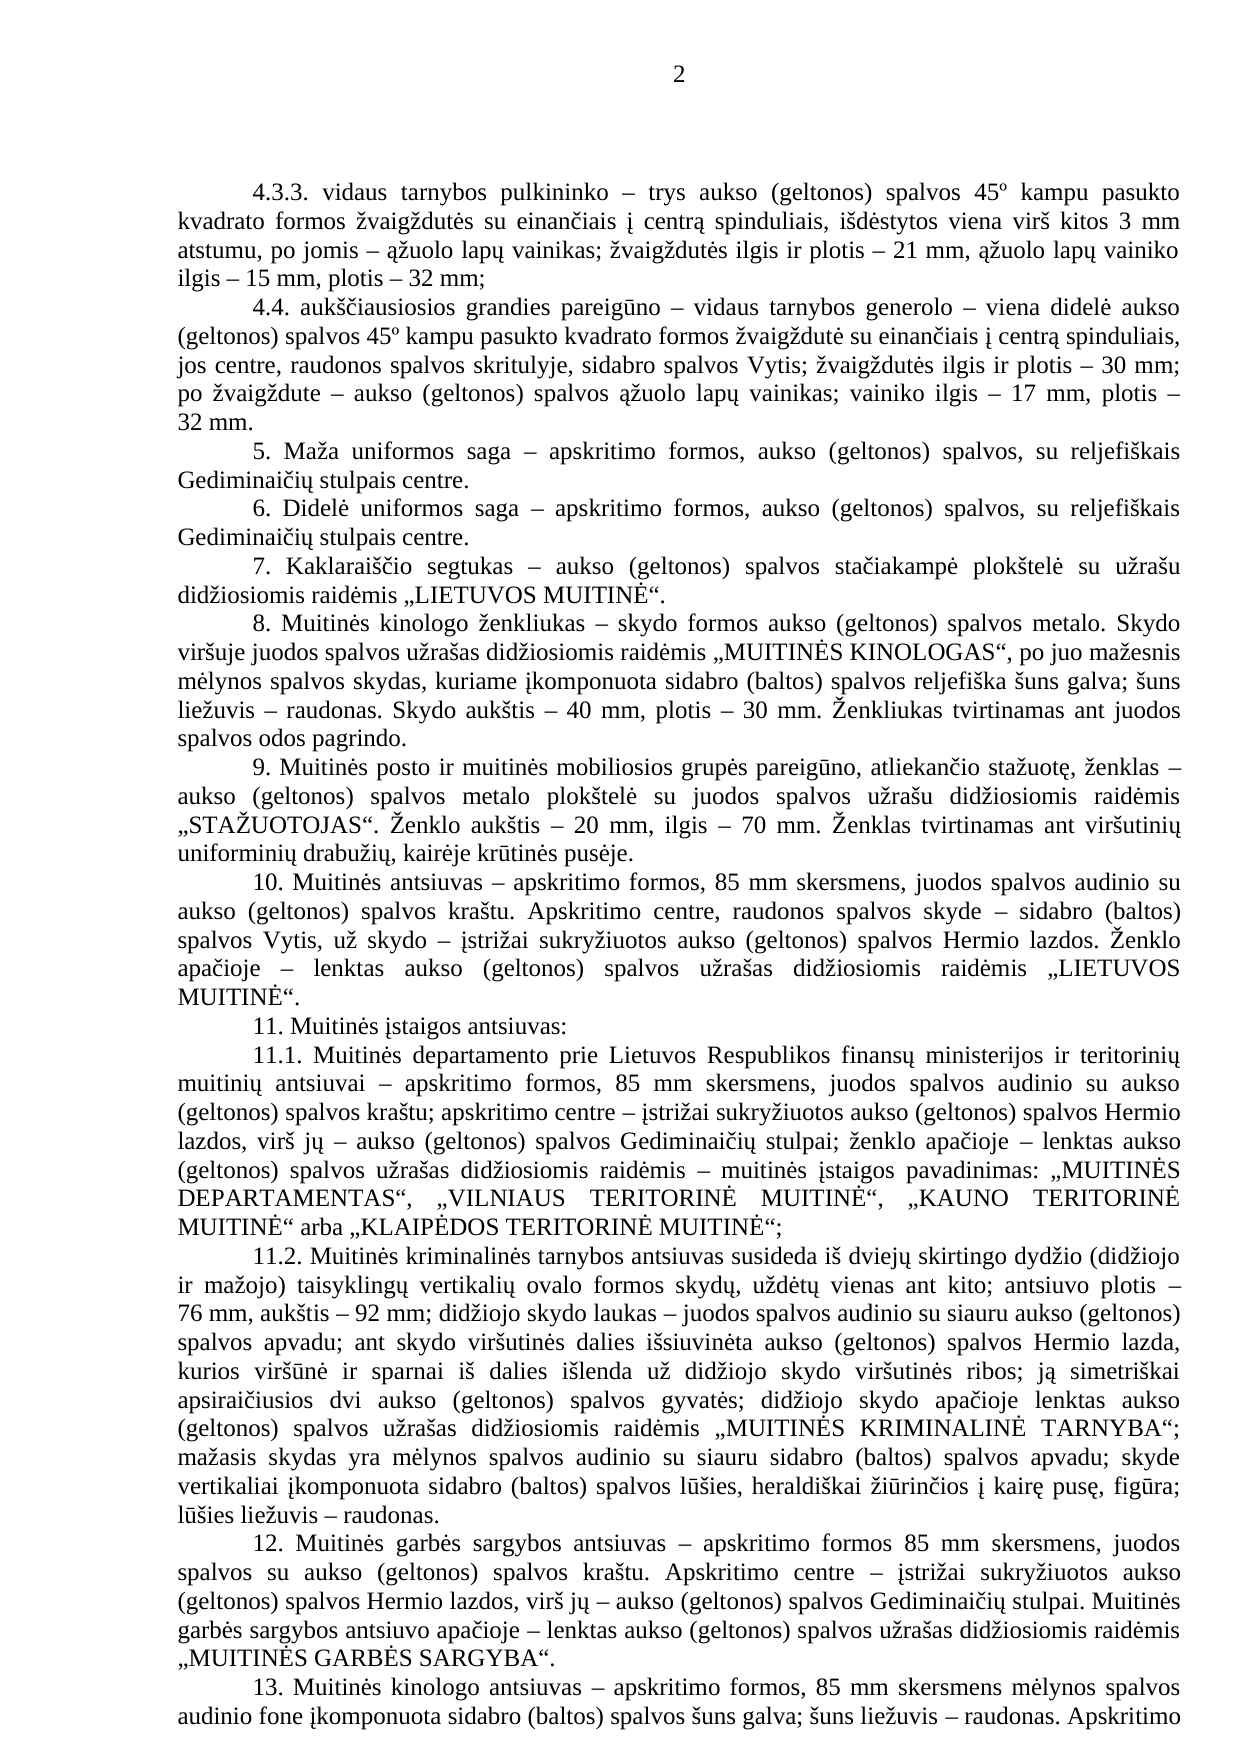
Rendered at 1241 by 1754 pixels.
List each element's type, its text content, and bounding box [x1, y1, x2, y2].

text 9. Muitinės posto ir muitinės mobiliosios grupės pareigūno, atliekančio stažuotę, ženklas – aukso (geltonos) spalvos metalo plokštelė su juodos spalvos užrašu didžiosiomis raidėmis „STAŽUOTOJAS“. Ženklo aukštis – 20 mm, ilgis – 70 mm. Ženklas tvirtinamas ant viršutinių uniforminių drabužių, kairėje krūtinės pusėje. [177, 752, 1181, 867]
text 4.3.3. vidaus tarnybos pulkininko – trys aukso (geltonos) spalvos 45º kampu pasukto kvadrato formos žvaigždutės su einančiais į centrą spinduliais, išdėstytos viena virš kitos 3 mm atstumu, po jomis – ąžuolo lapų vainikas; žvaigždutės ilgis ir plotis – 21 mm, ąžuolo lapų vainiko ilgis – 15 mm, plotis – 32 mm; [177, 177, 1181, 292]
text 6. Didelė uniformos saga – apskritimo formos, aukso (geltonos) spalvos, su reljefiškais Gediminaičių stulpais centre. [177, 493, 1181, 551]
text 11. Muitinės įstaigos antsiuvas: [177, 1011, 1181, 1040]
text 4.4. aukščiausiosios grandies pareigūno – vidaus tarnybos generolo – viena didelė aukso (geltonos) spalvos 45º kampu pasukto kvadrato formos žvaigždutė su einančiais į centrą spinduliais, jos centre, raudonos spalvos skritulyje, sidabro spalvos Vytis; žvaigždutės ilgis ir plotis – 30 mm; po žvaigždute – aukso (geltonos) spalvos ąžuolo lapų vainikas; vainiko ilgis – 17 mm, plotis – 32 mm. [177, 292, 1181, 436]
text 7. Kaklaraiščio segtukas – aukso (geltonos) spalvos stačiakampė plokštelė su užrašu didžiosiomis raidėmis „LIETUVOS MUITINĖ“. [177, 551, 1181, 608]
text 12. Muitinės garbės sargybos antsiuvas – apskritimo formos 85 mm skersmens, juodos spalvos su aukso (geltonos) spalvos kraštu. Apskritimo centre – įstrižai sukryžiuotos aukso (geltonos) spalvos Hermio lazdos, virš jų – aukso (geltonos) spalvos Gediminaičių stulpai. Muitinės garbės sargybos antsiuvo apačioje – lenktas aukso (geltonos) spalvos užrašas didžiosiomis raidėmis „MUITINĖS GARBĖS SARGYBA“. [177, 1528, 1181, 1672]
text 11.1. Muitinės departamento prie Lietuvos Respublikos finansų ministerijos ir teritorinių muitinių antsiuvai – apskritimo formos, 85 mm skersmens, juodos spalvos audinio su aukso (geltonos) spalvos kraštu; apskritimo centre – įstrižai sukryžiuotos aukso (geltonos) spalvos Hermio lazdos, virš jų – aukso (geltonos) spalvos Gediminaičių stulpai; ženklo apačioje – lenktas aukso (geltonos) spalvos užrašas didžiosiomis raidėmis – muitinės įstaigos pavadinimas: „MUITINĖS DEPARTAMENTAS“, „VILNIAUS TERITORINĖ MUITINĖ“, „KAUNO TERITORINĖ MUITINĖ“ arba „KLAIPĖDOS TERITORINĖ MUITINĖ“; [177, 1040, 1181, 1241]
text 11.2. Muitinės kriminalinės tarnybos antsiuvas susideda iš dviejų skirtingo dydžio (didžiojo ir mažojo) taisyklingų vertikalių ovalo formos skydų, uždėtų vienas ant kito; antsiuvo plotis – 76 mm, aukštis – 92 mm; didžiojo skydo laukas – juodos spalvos audinio su siauru aukso (geltonos) spalvos apvadu; ant skydo viršutinės dalies išsiuvinėta aukso (geltonos) spalvos Hermio lazda, kurios viršūnė ir sparnai iš dalies išlenda už didžiojo skydo viršutinės ribos; ją simetriškai apsiraičiusios dvi aukso (geltonos) spalvos gyvatės; didžiojo skydo apačioje lenktas aukso (geltonos) spalvos užrašas didžiosiomis raidėmis „MUITINĖS KRIMINALINĖ TARNYBA“; mažasis skydas yra mėlynos spalvos audinio su siauru sidabro (baltos) spalvos apvadu; skyde vertikaliai įkomponuota sidabro (baltos) spalvos lūšies, heraldiškai žiūrinčios į kairę pusę, figūra; lūšies liežuvis – raudonas. [177, 1241, 1181, 1528]
text 13. Muitinės kinologo antsiuvas – apskritimo formos, 85 mm skersmens mėlynos spalvos audinio fone įkomponuota sidabro (baltos) spalvos šuns galva; šuns liežuvis – raudonas. Apskritimo [177, 1672, 1181, 1730]
text 10. Muitinės antsiuvas – apskritimo formos, 85 mm skersmens, juodos spalvos audinio su aukso (geltonos) spalvos kraštu. Apskritimo centre, raudonos spalvos skyde – sidabro (baltos) spalvos Vytis, už skydo – įstrižai sukryžiuotos aukso (geltonos) spalvos Hermio lazdos. Ženklo apačioje – lenktas aukso (geltonos) spalvos užrašas didžiosiomis raidėmis „LIETUVOS MUITINĖ“. [177, 867, 1181, 1011]
text 8. Muitinės kinologo ženkliukas – skydo formos aukso (geltonos) spalvos metalo. Skydo viršuje juodos spalvos užrašas didžiosiomis raidėmis „MUITINĖS KINOLOGAS“, po juo mažesnis mėlynos spalvos skydas, kuriame įkomponuota sidabro (baltos) spalvos reljefiška šuns galva; šuns liežuvis – raudonas. Skydo aukštis – 40 mm, plotis – 30 mm. Ženkliukas tvirtinamas ant juodos spalvos odos pagrindo. [177, 608, 1181, 752]
text 5. Maža uniformos saga – apskritimo formos, aukso (geltonos) spalvos, su reljefiškais Gediminaičių stulpais centre. [177, 436, 1181, 493]
